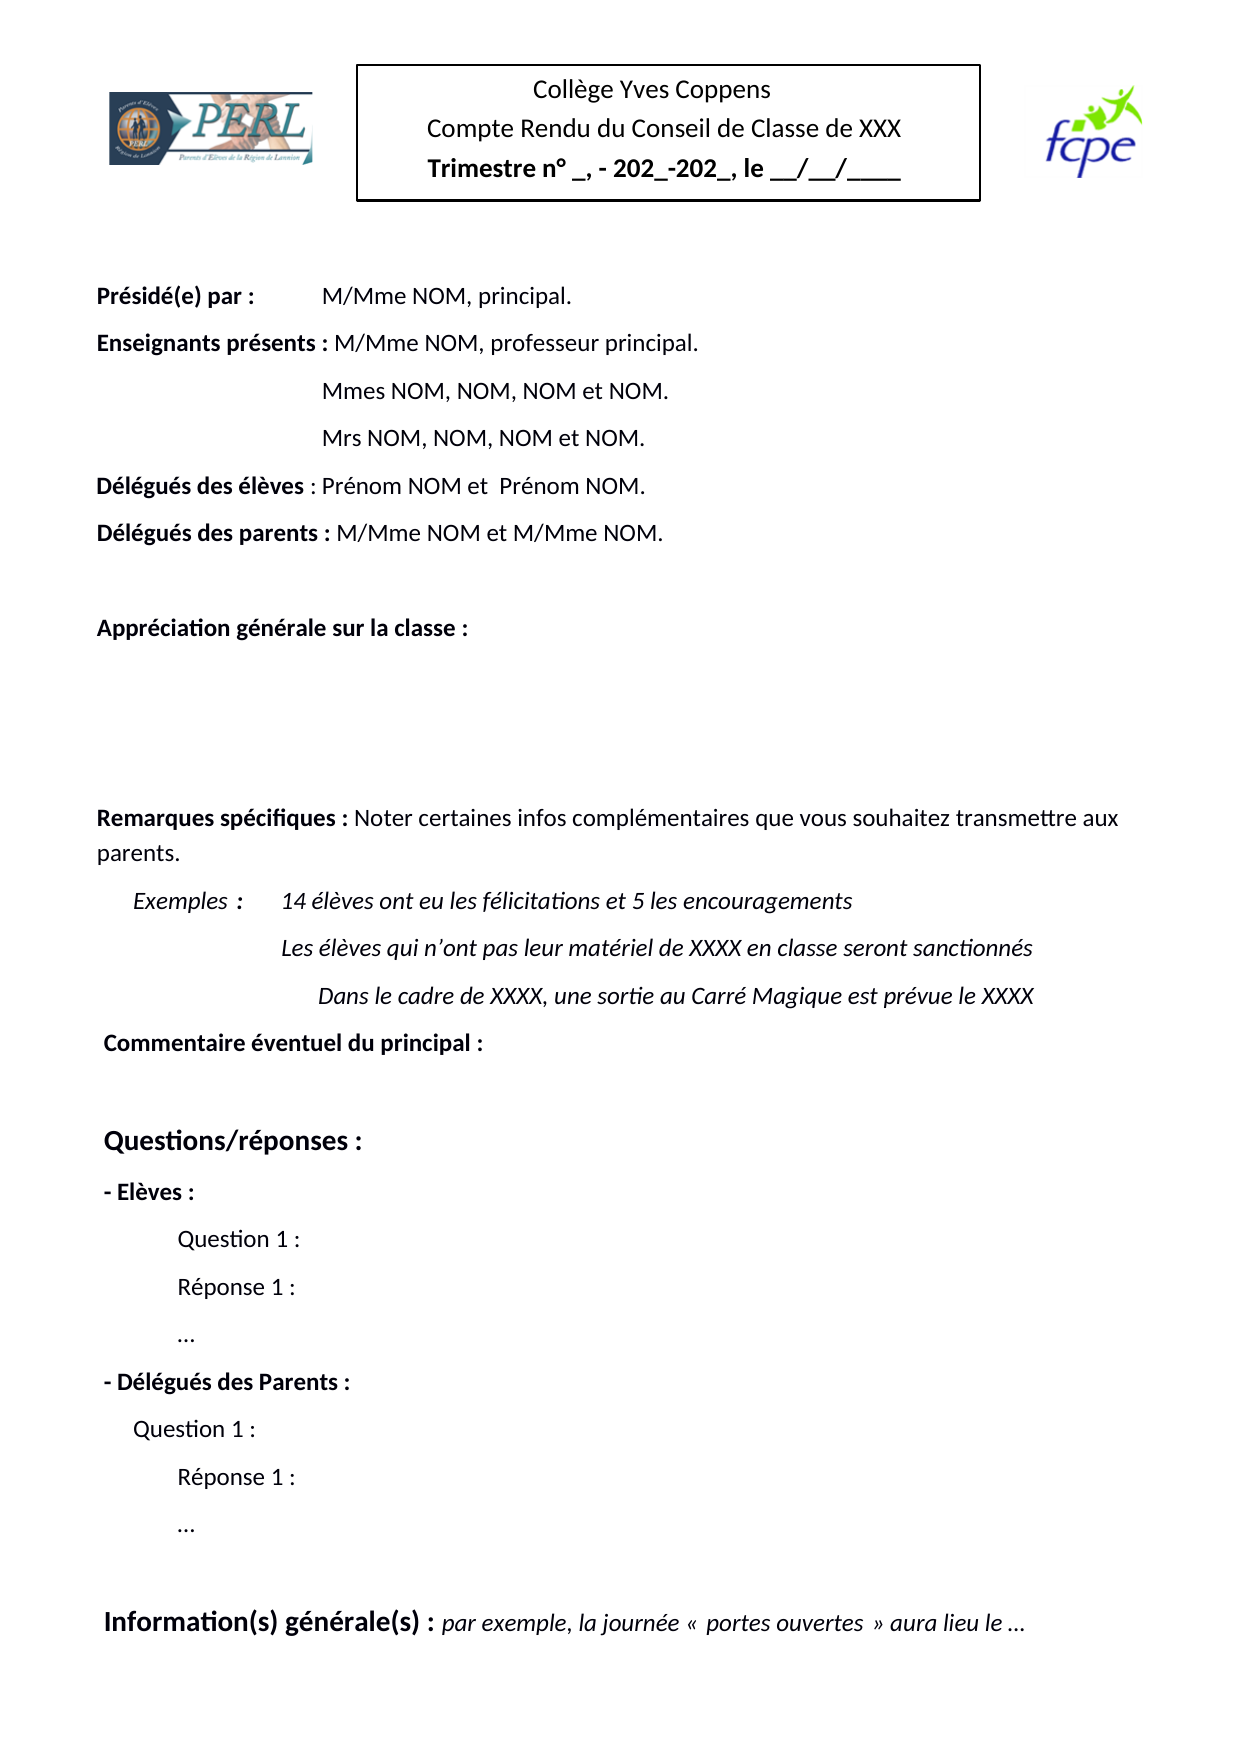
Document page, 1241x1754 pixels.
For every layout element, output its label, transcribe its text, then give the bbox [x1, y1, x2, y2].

text Mmes NOM, NOM, NOM et NOM. [97, 375, 1181, 406]
text Délégués des parents : M/Mme NOM et M/Mme NOM. [97, 517, 1181, 548]
text - Délégués des Parents : [103, 1366, 1184, 1396]
picture [1024, 85, 1143, 178]
text Délégués des élèves : Prénom NOM et Prénom NOM. [96, 470, 1181, 501]
text Remarques spécifiques : Noter certaines infos complémentaires que vous souhaitez transmettre aux parents. [97, 802, 1181, 868]
text Mrs NOM, NOM, NOM et NOM. [97, 422, 1181, 453]
text Appréciation générale sur la classe : [97, 612, 1181, 643]
text Les élèves qui n’ont pas leur matériel de XXXX en classe seront sanctionnés [280, 932, 1181, 963]
picture [109, 92, 313, 165]
text Enseignants présents : M/Mme NOM, professeur principal. [97, 327, 1181, 358]
text Exemples : 14 élèves ont eu les félicitations et 5 les encouragements [59, 885, 1181, 916]
text Réponse 1 : [103, 1461, 1184, 1491]
text Questions/réponses : [103, 1122, 1184, 1158]
text Présidé(e) par : M/Mme NOM, principal. [97, 280, 1181, 311]
text Information(s) générale(s) : par exemple, la journée « portes ouvertes » aura lieu le … [103, 1603, 1184, 1639]
text - Elèves : [103, 1176, 1184, 1206]
text Commentaire éventuel du principal : [103, 1027, 1184, 1058]
text Question 1 : [103, 1413, 1184, 1444]
text Dans le cadre de XXXX, une sortie au Carré Magique est prévue le XXXX [97, 980, 1181, 1011]
text … [103, 1508, 1184, 1539]
text Réponse 1 : [103, 1271, 1184, 1301]
text … [103, 1318, 1184, 1349]
text Question 1 : [103, 1223, 1184, 1254]
